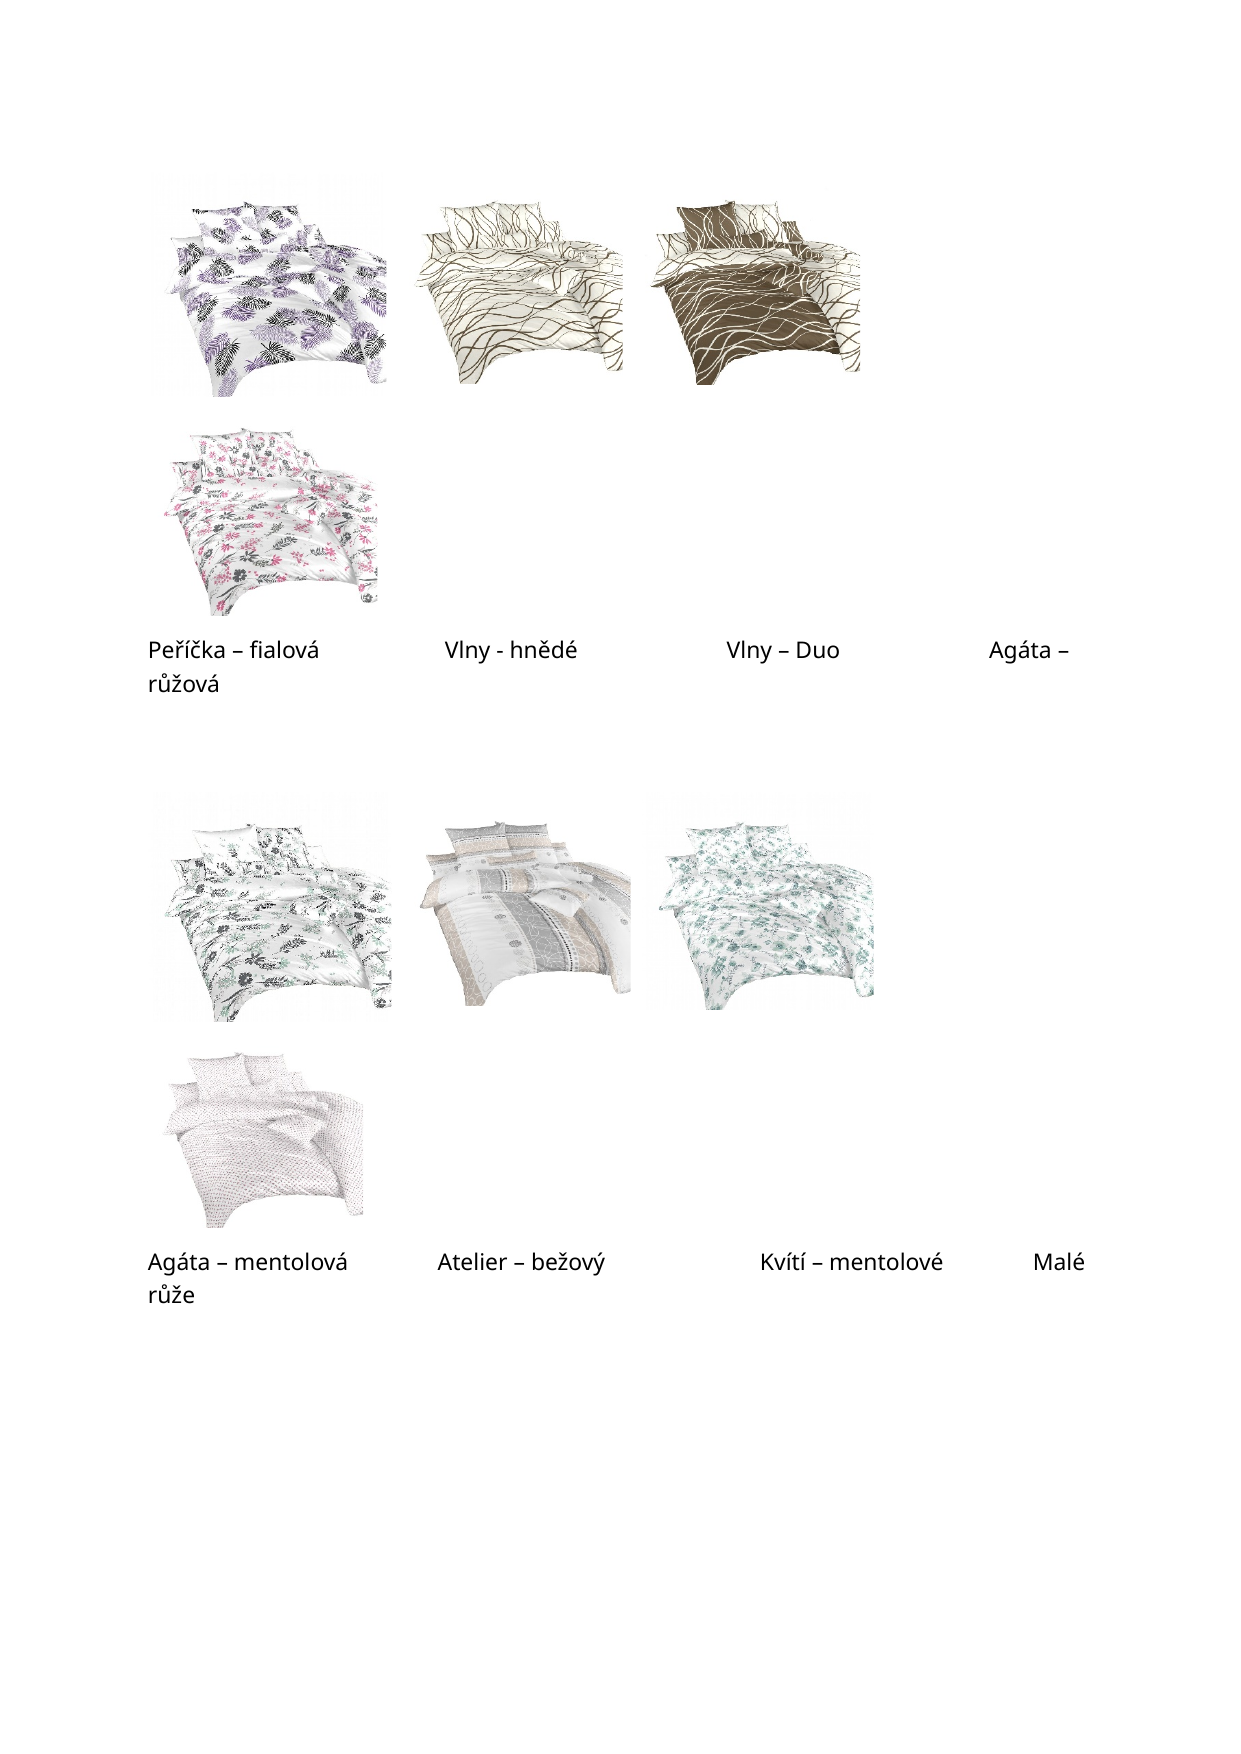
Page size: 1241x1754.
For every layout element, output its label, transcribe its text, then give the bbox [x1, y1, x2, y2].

text Agáta – mentolová Atelier – bežový Kvítí – mentolové Malé růže [148, 1246, 1093, 1311]
text Peříčka – fialová Vlny - hnědé Vlny – Duo Agáta – růžová [148, 634, 1093, 699]
